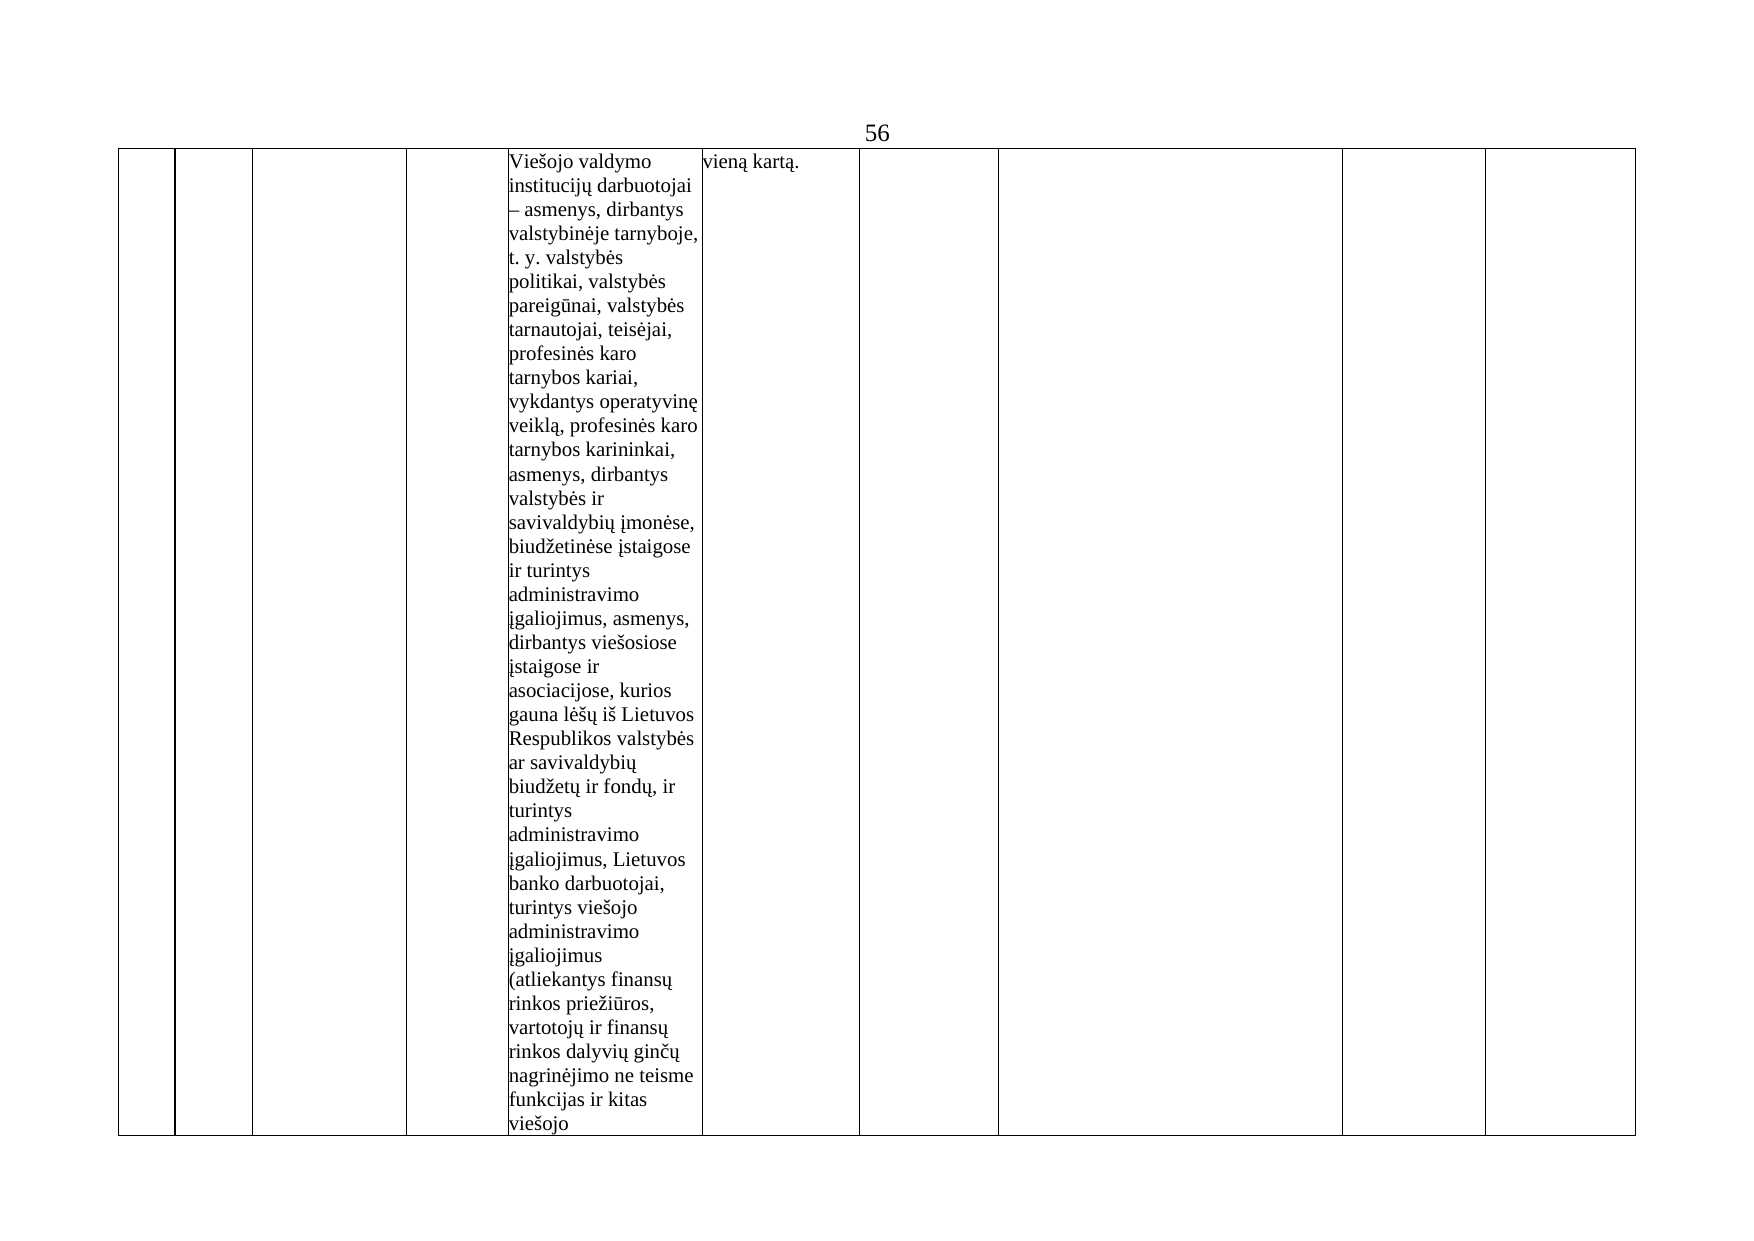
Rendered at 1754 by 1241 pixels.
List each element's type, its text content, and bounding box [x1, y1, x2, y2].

table_cell [176, 149, 252, 1135]
table_cell vieną kartą. [703, 149, 859, 1135]
table_cell [1343, 149, 1485, 1135]
table_cell [999, 149, 1342, 1135]
table_cell [253, 149, 406, 1135]
table_cell Viešojo valdymo institucijų darbuotojai – asmenys, dirbantys valstybinėje tarnyboje, t. y. valstybės politikai, valstybės pareigūnai, valstybės tarnautojai, teisėjai, profesinės karo tarnybos kariai, vykdantys operatyvinę veiklą, profesinės karo tarnybos karininkai, asmenys, dirbantys valstybės ir savivaldybių įmonėse, biudžetinėse įstaigose ir turintys administravimo įgaliojimus, asmenys, dirbantys viešosiose įstaigose ir asociacijose, kurios gauna lėšų iš Lietuvos Respublikos valstybės ar savivaldybių biudžetų ir fondų, ir turintys administravimo įgaliojimus, Lietuvos banko darbuotojai, turintys viešojo administravimo įgaliojimus (atliekantys finansų rinkos priežiūros, vartotojų ir finansų rinkos dalyvių ginčų nagrinėjimo ne teisme funkcijas ir kitas viešojo [509, 149, 702, 1135]
table_cell [407, 149, 508, 1135]
table_cell [1486, 149, 1635, 1135]
table_cell [119, 149, 174, 1135]
table_cell [860, 149, 998, 1135]
